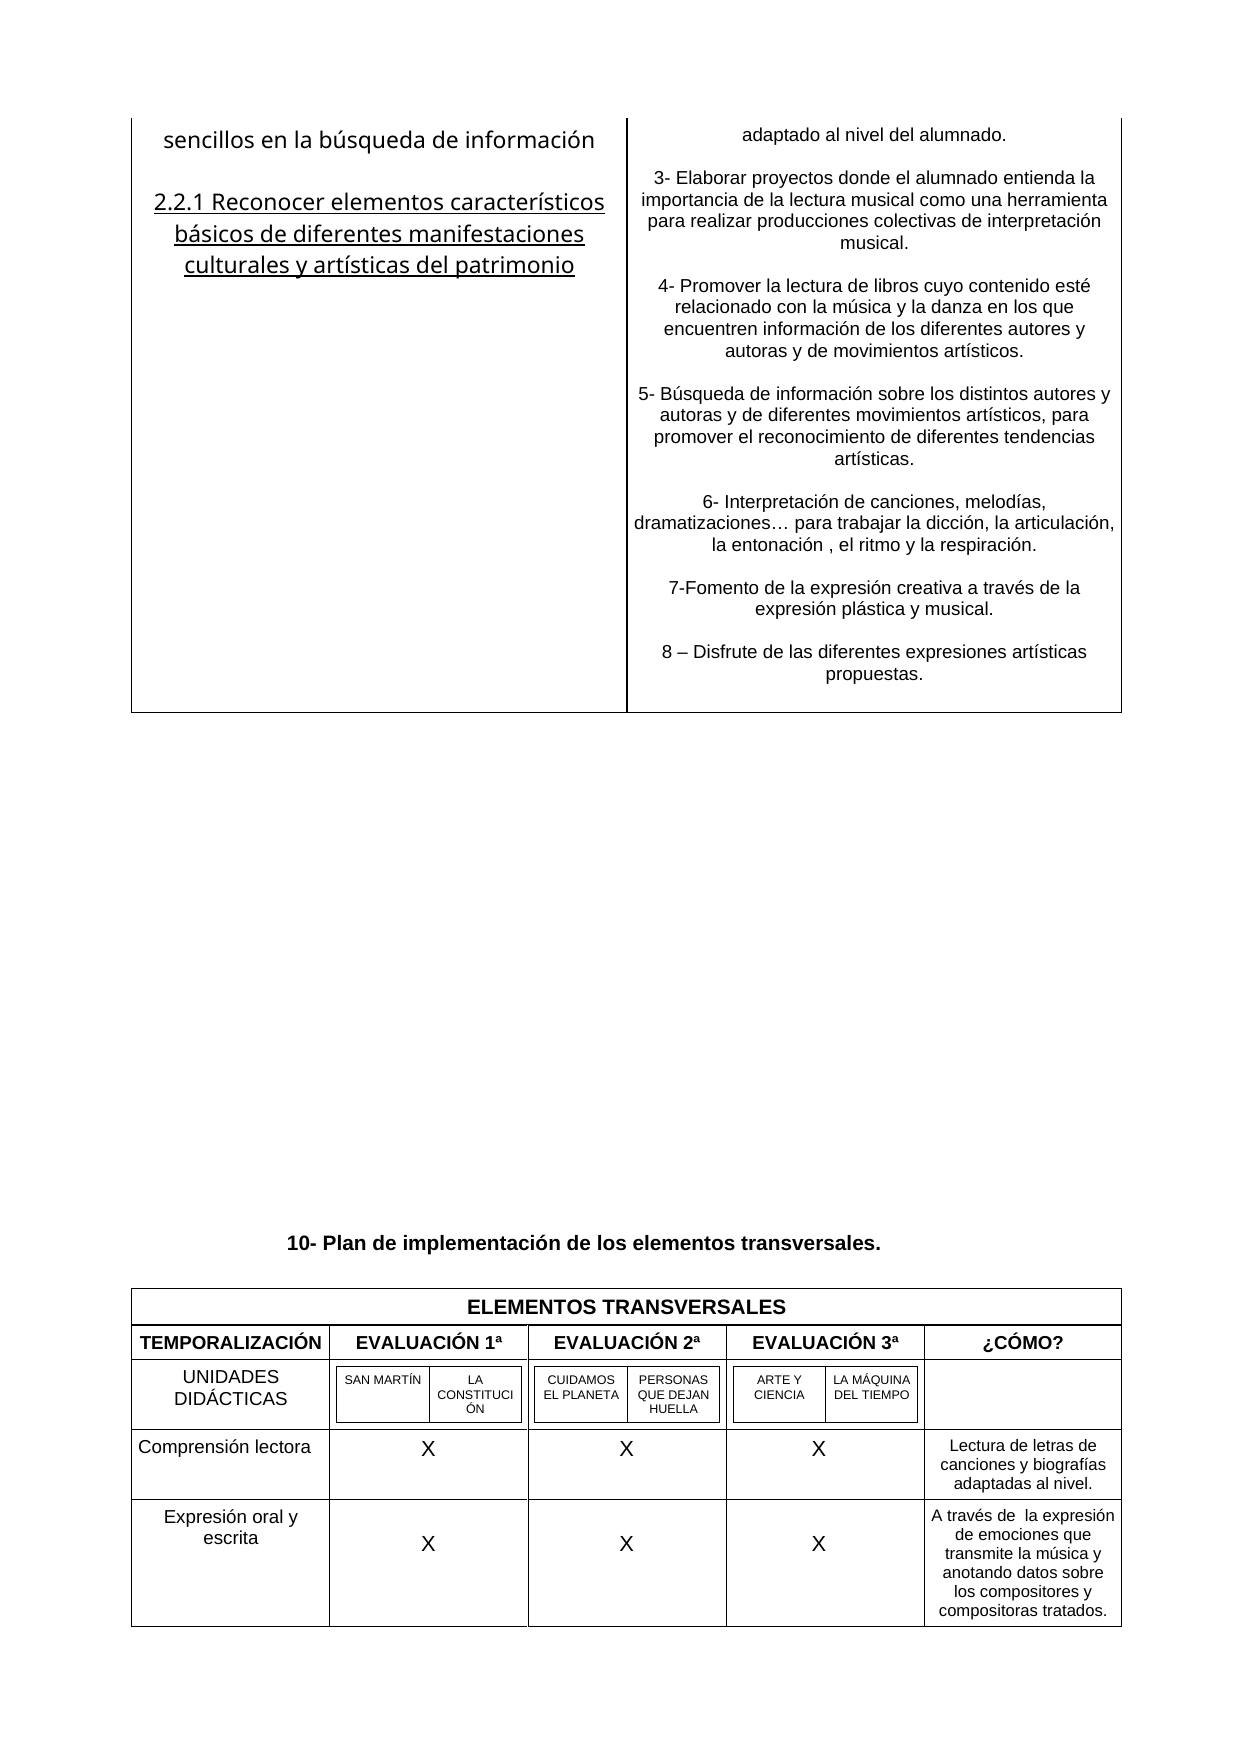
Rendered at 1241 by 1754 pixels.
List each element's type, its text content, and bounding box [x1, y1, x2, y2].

table_cell [925, 1360, 1121, 1429]
table_header TEMPORALIZACIÓN [132, 1326, 329, 1359]
table_header SAN MARTÍN [337, 1367, 429, 1422]
table_cell X [529, 1500, 726, 1626]
table_header EVALUACIÓN 3ª [727, 1326, 924, 1359]
table_header ELEMENTOS TRANSVERSALES [132, 1289, 1121, 1324]
table_cell Comprensión lectora [132, 1430, 329, 1499]
table_header LA MÁQUINA DEL TIEMPO [826, 1367, 917, 1422]
table_header ¿CÓMO? [925, 1326, 1121, 1359]
table_cell X [529, 1430, 726, 1499]
table_cell adaptado al nivel del alumnado. 3- Elaborar proyectos donde el alumnado entienda la importancia de la lectura musical como una herramienta para realizar producciones colectivas de interpretación musical. 4- Promover la lectura de libros cuyo contenido esté relacionado con la música y la danza en los que encuentren información de los diferentes autores y autoras y de movimientos artísticos. 5- Búsqueda de información sobre los distintos autores y autoras y de diferentes movimientos artísticos, para promover el reconocimiento de diferentes tendencias artísticas. 6- Interpretación de canciones, melodías, dramatizaciones… para trabajar la dicción, la articulación, la entonación , el ritmo y la respiración. 7-Fomento de la expresión creativa a través de la expresión plástica y musical. 8 – Disfrute de las diferentes expresiones artísticas propuestas. [628, 118, 1121, 712]
table_cell Lectura de letras de canciones y biografías adaptadas al nivel. [925, 1430, 1121, 1499]
table_header CUIDAMOS EL PLANETA [535, 1367, 627, 1422]
table_header PERSONAS QUE DEJAN HUELLA [628, 1367, 719, 1422]
table_header LA CONSTITUCIÓN [430, 1367, 521, 1422]
table_cell UNIDADES DIDÁCTICAS [132, 1360, 329, 1429]
table_header EVALUACIÓN 1ª [330, 1326, 527, 1359]
table_cell X [330, 1430, 527, 1499]
text 10- Plan de implementación de los elementos transversales. [131, 1230, 1122, 1254]
table_header EVALUACIÓN 2ª [529, 1326, 726, 1359]
table_cell Expresión oral y escrita [132, 1500, 329, 1626]
table_cell A través de la expresión de emociones que transmite la música y anotando datos sobre los compositores y compositoras tratados. [925, 1500, 1121, 1626]
table_cell [727, 1360, 924, 1429]
table_cell [330, 1360, 527, 1429]
table_header ARTE Y CIENCIA [734, 1367, 825, 1422]
table_cell sencillos en la búsqueda de información 2.2.1 Reconocer elementos característicos básicos de diferentes manifestaciones culturales y artísticas del patrimonio [132, 118, 626, 712]
table_cell X [727, 1500, 924, 1626]
table_cell X [330, 1500, 527, 1626]
table_cell X [727, 1430, 924, 1499]
table_cell [529, 1360, 726, 1429]
